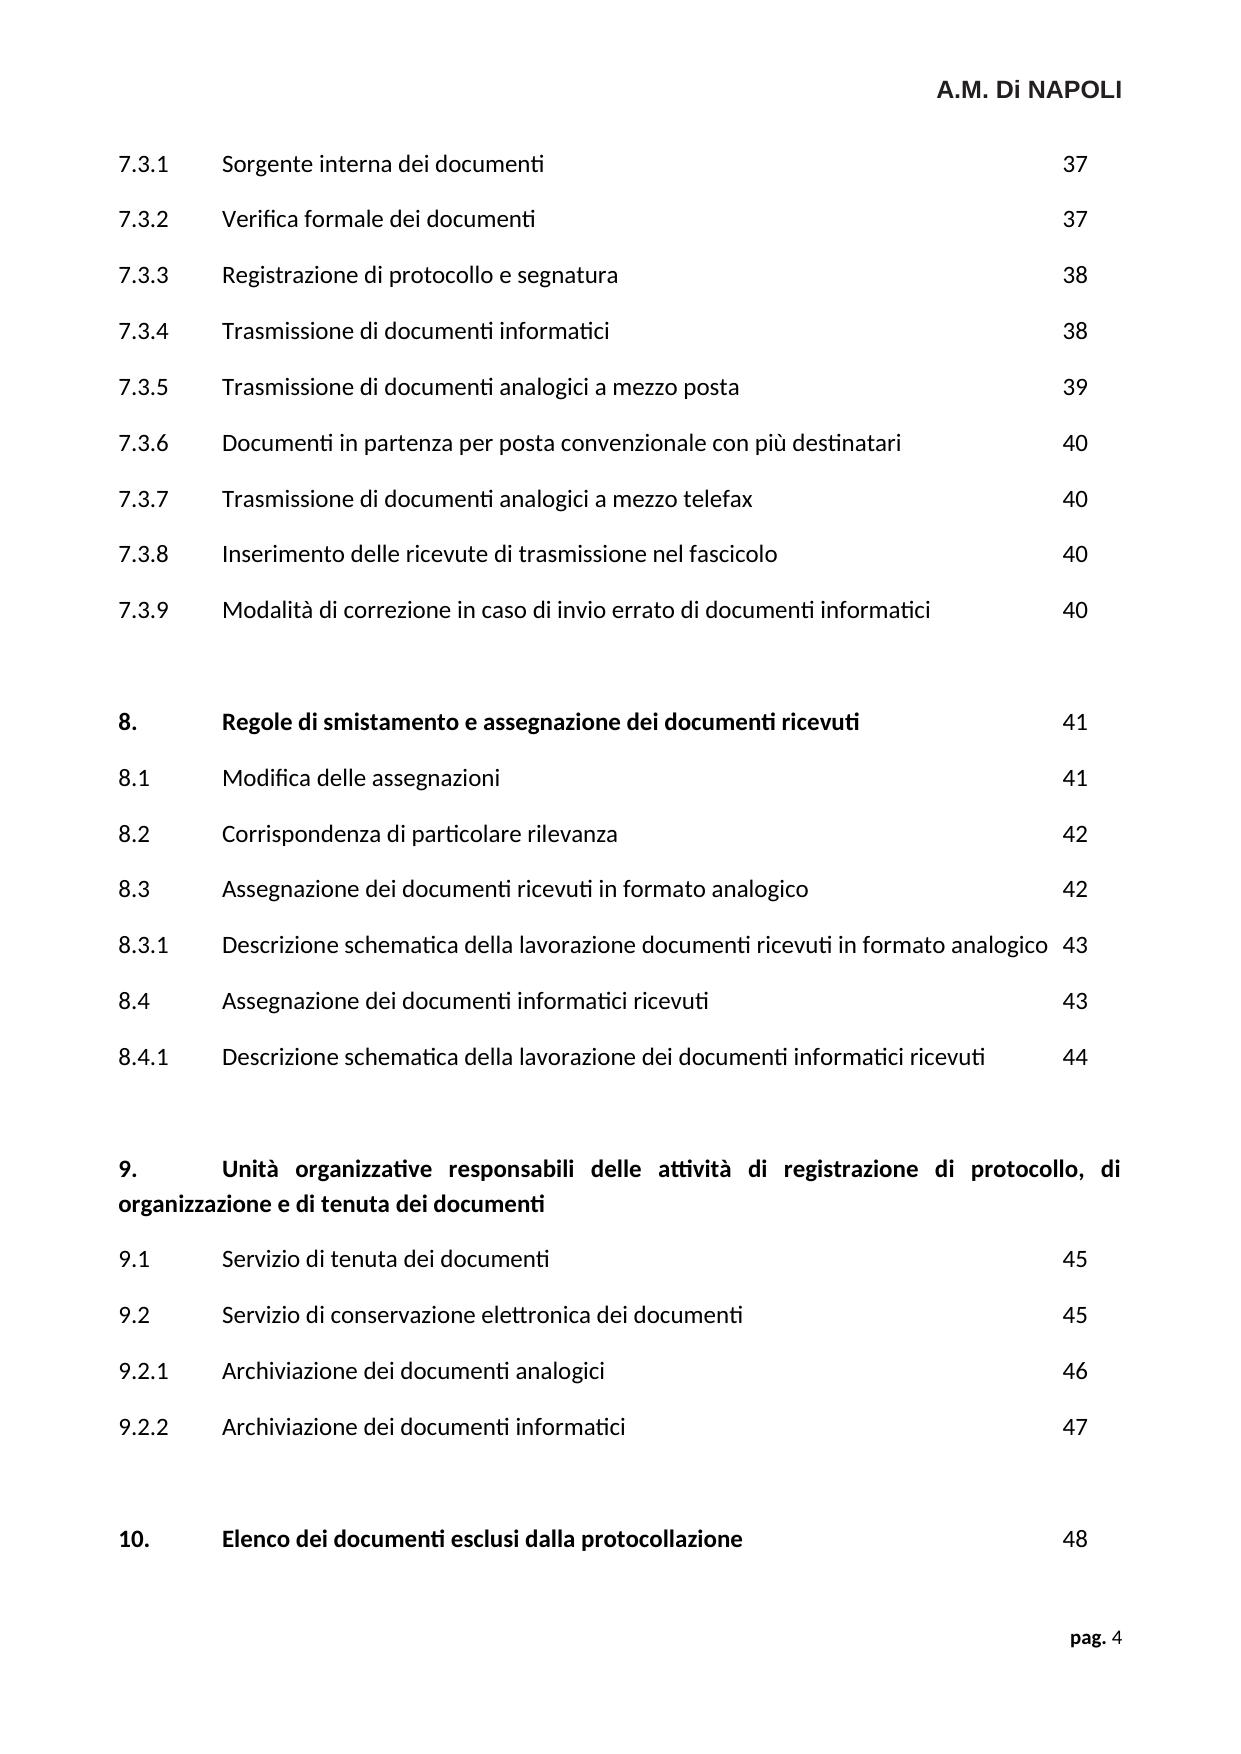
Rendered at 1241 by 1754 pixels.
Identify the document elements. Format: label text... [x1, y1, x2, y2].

text 8.3.1 Descrizione schematica della lavorazione documenti ricevuti in formato analogico 43 [118, 929, 1122, 960]
text 7.3.3 Registrazione di protocollo e segnatura 38 [118, 259, 1122, 290]
text 8.1 Modifica delle assegnazioni 41 [118, 762, 1122, 792]
text 10. Elenco dei documenti esclusi dalla protocollazione 48 [118, 1523, 1122, 1553]
text 8.2 Corrispondenza di particolare rilevanza 42 [118, 818, 1122, 848]
text 9.2.2 Archiviazione dei documenti informatici 47 [118, 1411, 1122, 1442]
text 7.3.7 Trasmissione di documenti analogici a mezzo telefax 40 [118, 483, 1122, 513]
text 8.4.1 Descrizione schematica della lavorazione dei documenti informatici ricevuti 44 [118, 1041, 1122, 1072]
text 8.4 Assegnazione dei documenti informatici ricevuti 43 [118, 985, 1122, 1016]
text 7.3.1 Sorgente interna dei documenti 37 [118, 148, 1122, 178]
text 9.1 Servizio di tenuta dei documenti 45 [118, 1243, 1122, 1274]
text 7.3.9 Modalità di correzione in caso di invio errato di documenti informatici 40 [118, 594, 1122, 625]
text 7.3.5 Trasmissione di documenti analogici a mezzo posta 39 [118, 371, 1122, 402]
text 7.3.4 Trasmissione di documenti informatici 38 [118, 315, 1122, 346]
text 8. Regole di smistamento e assegnazione dei documenti ricevuti 41 [118, 706, 1122, 737]
text 7.3.2 Verifica formale dei documenti 37 [118, 203, 1122, 234]
text 9. Unità organizzative responsabili delle attività di registrazione di protocollo, di organizzazione e di tenuta dei documenti [118, 1153, 1122, 1218]
text 9.2 Servizio di conservazione elettronica dei documenti 45 [118, 1299, 1122, 1330]
text 7.3.6 Documenti in partenza per posta convenzionale con più destinatari 40 [118, 427, 1122, 457]
text 7.3.8 Inserimento delle ricevute di trasmissione nel fascicolo 40 [118, 538, 1122, 569]
text 9.2.1 Archiviazione dei documenti analogici 46 [118, 1355, 1122, 1386]
text 8.3 Assegnazione dei documenti ricevuti in formato analogico 42 [118, 873, 1122, 904]
